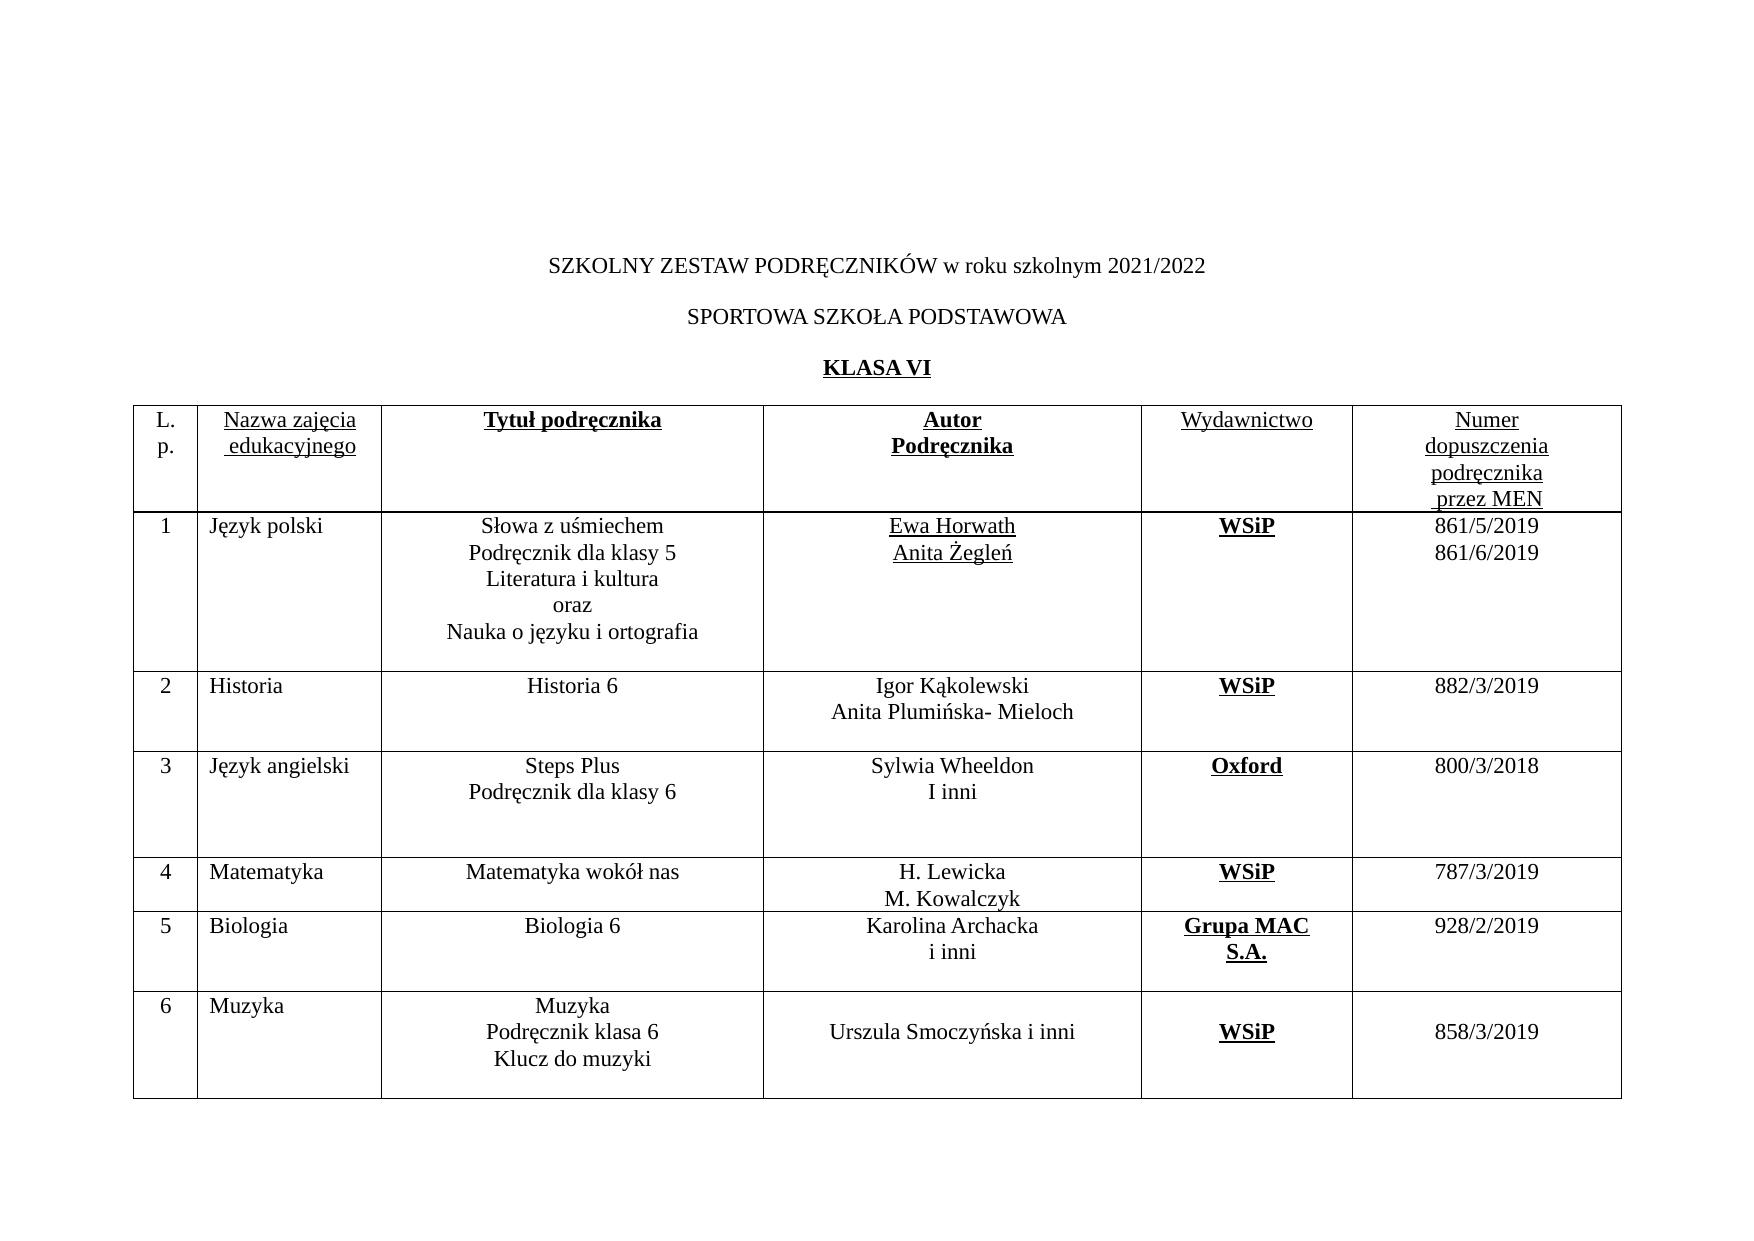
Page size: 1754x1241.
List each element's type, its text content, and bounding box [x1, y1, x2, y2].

text SPORTOWA SZKOŁA PODSTAWOWA [148, 303, 1606, 329]
table_cell Steps Plus Podręcznik dla klasy 6 [382, 752, 763, 857]
table_header Nazwa zajęcia edukacyjnego [198, 406, 381, 511]
table_cell 2 [134, 672, 197, 751]
table_cell Ewa Horwath Anita Żegleń [764, 513, 1141, 671]
table_cell Matematyka [198, 858, 381, 911]
text SZKOLNY ZESTAW PODRĘCZNIKÓW w roku szkolnym 2021/2022 [148, 252, 1606, 278]
table_cell Urszula Smoczyńska i inni [764, 992, 1141, 1097]
table_header Tytuł podręcznika [382, 406, 763, 511]
table_cell Matematyka wokół nas [382, 858, 763, 911]
table_cell Sylwia Wheeldon I inni [764, 752, 1141, 857]
table_cell 861/5/2019 861/6/2019 [1353, 513, 1621, 671]
table_cell WSiP [1142, 858, 1352, 911]
table_cell WSiP [1142, 992, 1352, 1097]
table_cell WSiP [1142, 672, 1352, 751]
table_header Numer dopuszczenia podręcznika przez MEN [1353, 406, 1621, 511]
table_header L. p. [134, 406, 197, 511]
table_cell H. Lewicka M. Kowalczyk [764, 858, 1141, 911]
table_cell 1 [134, 513, 197, 671]
table_cell Karolina Archacka i inni [764, 912, 1141, 991]
table_cell 3 [134, 752, 197, 857]
table_cell 858/3/2019 [1353, 992, 1621, 1097]
table_cell WSiP [1142, 513, 1352, 671]
table_cell Biologia 6 [382, 912, 763, 991]
table_cell Język angielski [198, 752, 381, 857]
table_header Autor Podręcznika [764, 406, 1141, 511]
table_cell Oxford [1142, 752, 1352, 857]
table_cell 800/3/2018 [1353, 752, 1621, 857]
table_cell Historia 6 [382, 672, 763, 751]
text KLASA VI [148, 354, 1606, 380]
table_cell Igor Kąkolewski Anita Plumińska- Mieloch [764, 672, 1141, 751]
table_cell 6 [134, 992, 197, 1097]
table_cell Muzyka Podręcznik klasa 6 Klucz do muzyki [382, 992, 763, 1097]
table_header Wydawnictwo [1142, 406, 1352, 511]
table_cell Muzyka [198, 992, 381, 1097]
table_cell Język polski [198, 513, 381, 671]
table_cell 928/2/2019 [1353, 912, 1621, 991]
table_cell 787/3/2019 [1353, 858, 1621, 911]
table_cell 882/3/2019 [1353, 672, 1621, 751]
table_cell Grupa MAC S.A. [1142, 912, 1352, 991]
table_cell Słowa z uśmiechem Podręcznik dla klasy 5 Literatura i kultura oraz Nauka o języku i ortografia [382, 513, 763, 671]
table_cell Biologia [198, 912, 381, 991]
table_cell 5 [134, 912, 197, 991]
table_cell Historia [198, 672, 381, 751]
table_cell 4 [134, 858, 197, 911]
